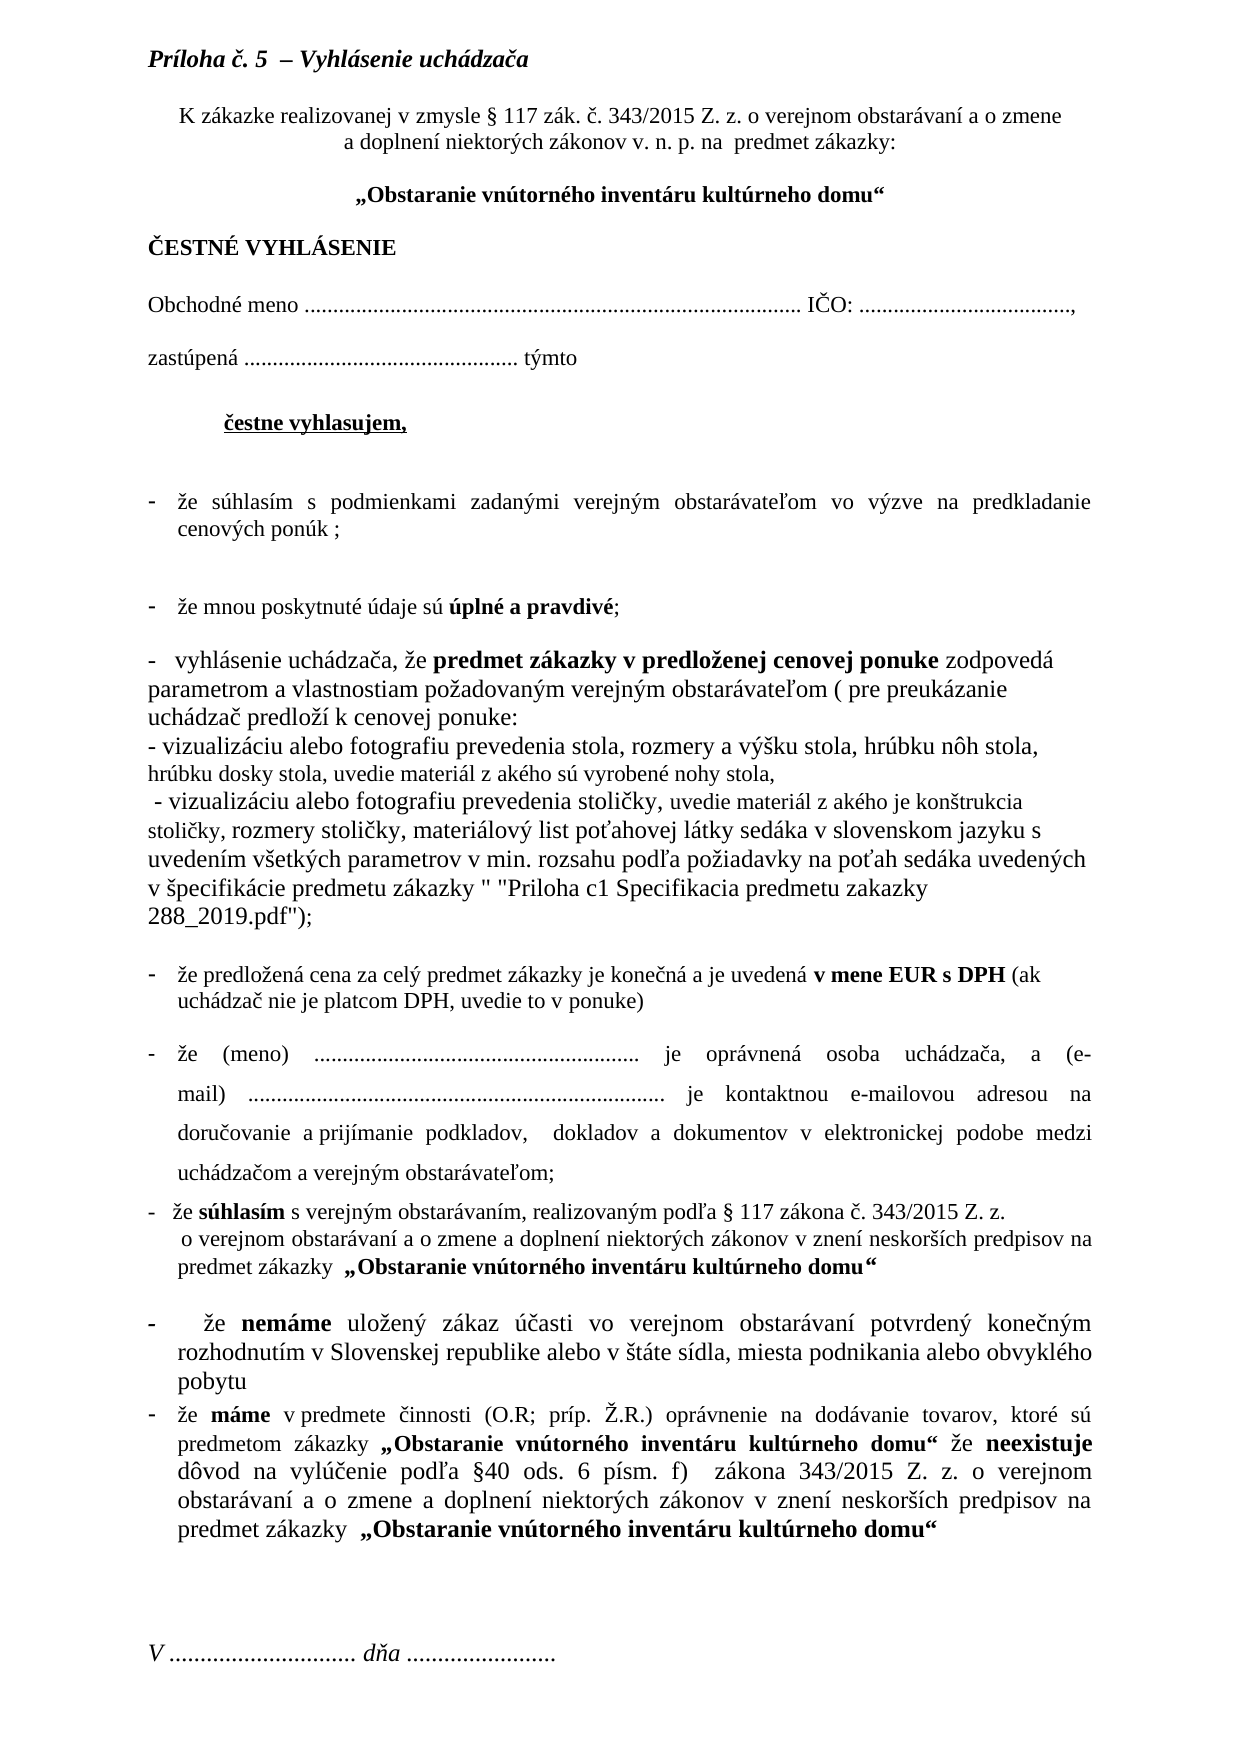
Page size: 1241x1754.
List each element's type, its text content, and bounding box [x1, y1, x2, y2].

list že máme v predmete činnosti (O.R; príp. Ž.R.) oprávnenie na dodávanie tovarov, ktoré sú predmetom zákazky „Obstaranie vnútorného inventáru kultúrneho domu“ že neexistuje dôvod na vylúčenie podľa §40 ods. 6 písm. f) zákona 343/2015 Z. z. o verejnom obstarávaní a o zmene a doplnení niektorých zákonov v znení neskorších predpisov na predmet zákazky „Obstaranie vnútorného inventáru kultúrneho domu“ [148, 1399, 1093, 1543]
text čestne vyhlasujem, [148, 409, 1093, 436]
text zastúpená ................................................ týmto [148, 344, 1100, 370]
text - že nemáme uložený zákaz účasti vo verejnom obstarávaní potvrdený konečným rozhodnutím v Slovenskej republike alebo v štáte sídla, miesta podnikania alebo obvyklého pobytu [148, 1308, 1093, 1395]
text K zákazke realizovanej v zmysle § 117 zák. č. 343/2015 Z. z. o verejnom obstarávaní a o zmene a doplnení niektorých zákonov v. n. p. na predmet zákazky: [148, 102, 1093, 154]
list že (meno) ......................................................... je oprávnená osoba uchádzača, a (e-mail) ......................................................................... je kontaktnou e-mailovou adresou na doručovanie a prijímanie podkladov, dokladov a dokumentov v elektronickej podobe medzi uchádzačom a verejným obstarávateľom; [148, 1040, 1093, 1185]
list že súhlasím s podmienkami zadanými verejným obstarávateľom vo výzve na predkladanie cenových ponúk ; [148, 486, 1093, 541]
text - že súhlasím s verejným obstarávaním, realizovaným podľa § 117 zákona č. 343/2015 Z. z. [148, 1198, 1093, 1225]
text Príloha č. 5 – Vyhlásenie uchádzača [148, 44, 1122, 73]
text V .............................. dňa ........................ [148, 1638, 1093, 1666]
list že mnou poskytnuté údaje sú úplné a pravdivé; [148, 591, 1093, 620]
text - vyhlásenie uchádzača, že predmet zákazky v predloženej cenovej ponuke zodpovedá parametrom a vlastnostiam požadovaným verejným obstarávateľom ( pre preukázanie uchádzač predloží k cenovej ponuke: - vizualizáciu alebo fotografiu prevedenia stola, rozmery a výšku stola, hrúbku nôh stola, hrúbku dosky stola, uvedie materiál z akého sú vyrobené nohy stola, [148, 645, 1093, 786]
text ČESTNÉ VYHLÁSENIE [148, 234, 1093, 260]
text Obchodné meno ....................................................................................... IČO: ....................................., [148, 291, 1100, 344]
text o verejnom obstarávaní a o zmene a doplnení niektorých zákonov v znení neskorších predpisov na predmet zákazky „Obstaranie vnútorného inventáru kultúrneho domu“ [148, 1225, 1093, 1280]
list že predložená cena za celý predmet zákazky je konečná a je uvedená v mene EUR s DPH (ak uchádzač nie je platcom DPH, uvedie to v ponuke) [148, 959, 1093, 1014]
text „Obstaranie vnútorného inventáru kultúrneho domu“ [148, 154, 1093, 207]
text - vizualizáciu alebo fotografiu prevedenia stoličky, uvedie materiál z akého je konštrukcia stoličky, rozmery stoličky, materiálový list poťahovej látky sedáka v slovenskom jazyku s uvedením všetkých parametrov v min. rozsahu podľa požiadavky na poťah sedáka uvedených v špecifikácie predmetu zákazky " "Priloha c1 Specifikacia predmetu zakazky 288_2019.pdf"); [148, 786, 1093, 959]
